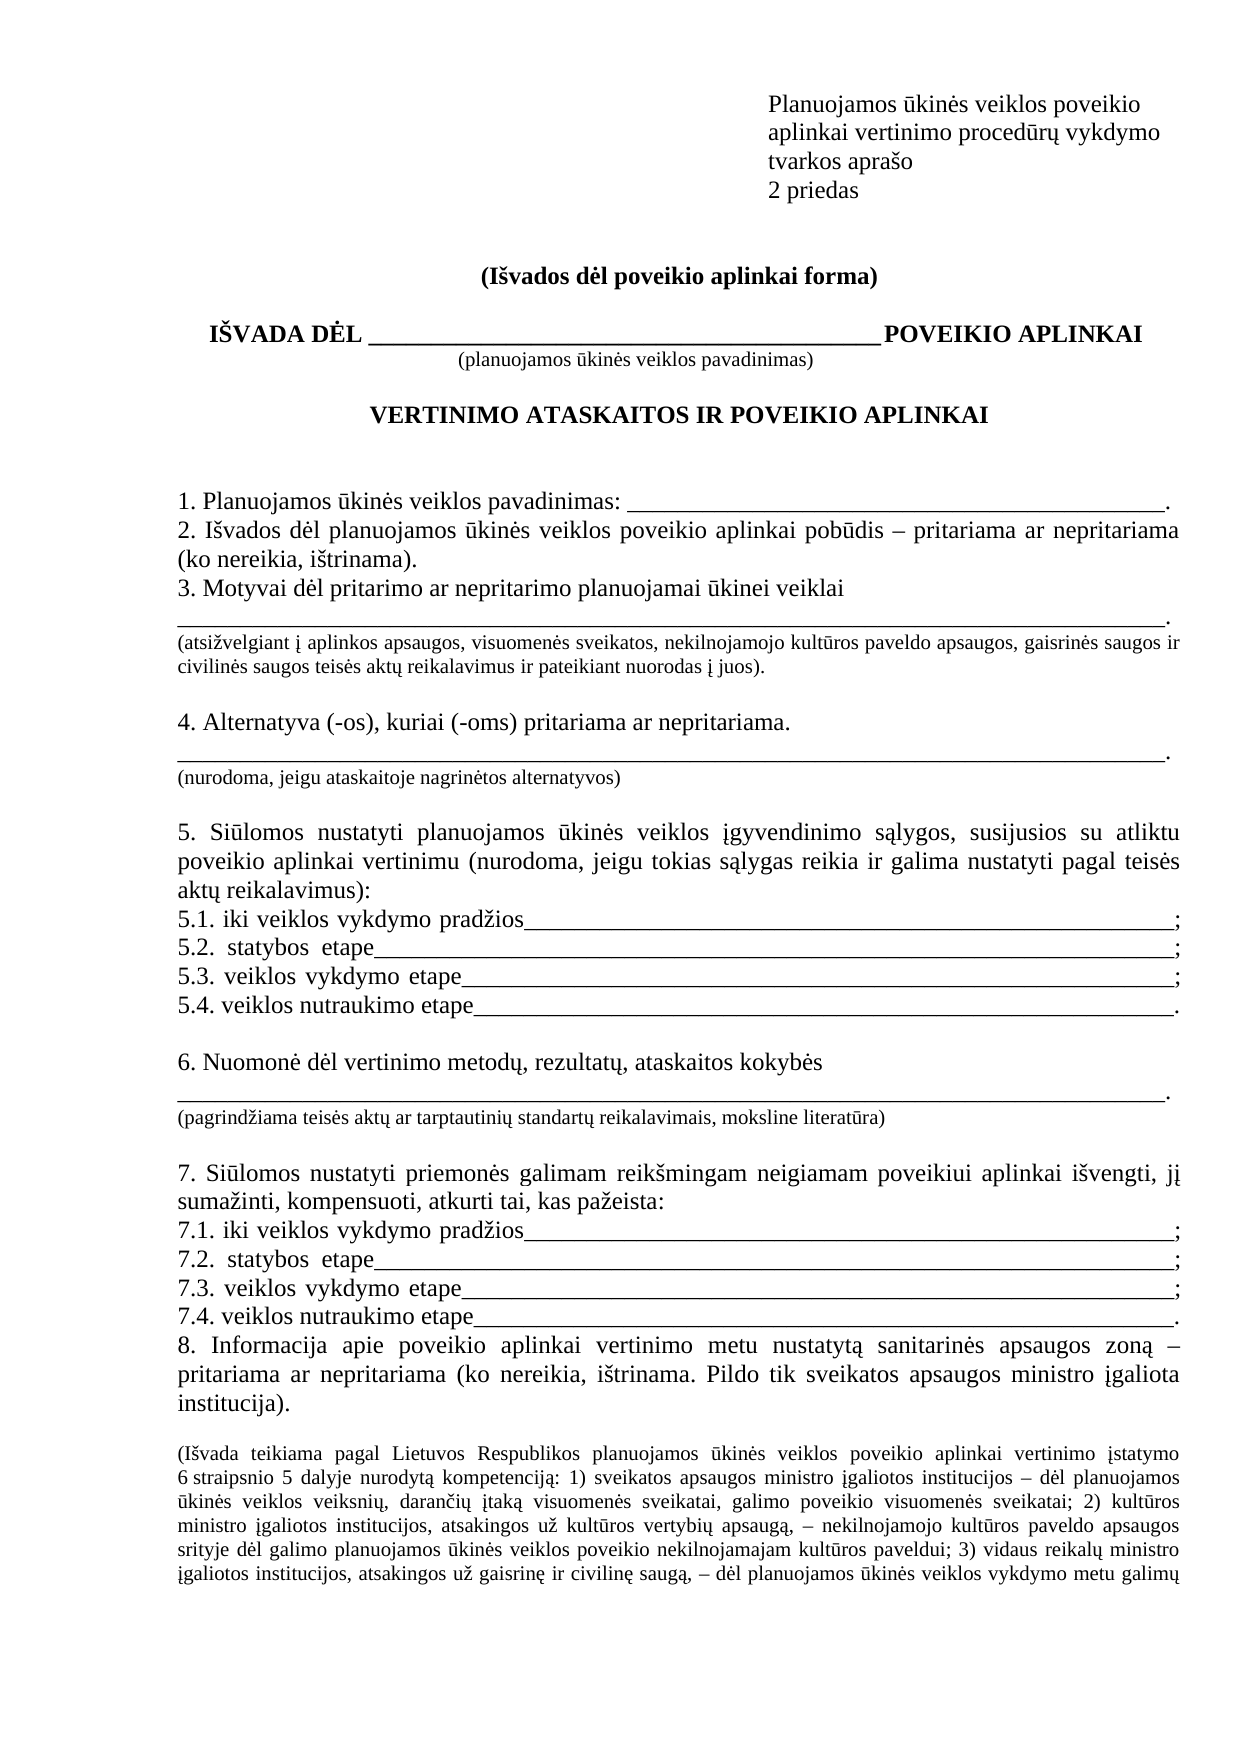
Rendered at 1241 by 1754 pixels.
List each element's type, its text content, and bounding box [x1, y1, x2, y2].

text 7. Siūlomos nustatyti priemonės galimam reikšmingam neigiamam poveikiui aplinkai išvengti, jį sumažinti, kompensuoti, atkurti tai, kas pažeista: [177, 1158, 1181, 1215]
text 2 priedas [768, 175, 1181, 204]
text Planuojamos ūkinės veiklos poveikio aplinkai vertinimo procedūrų vykdymo tvarkos aprašo [768, 89, 1181, 175]
text IŠVADA DĖL _________________________________________ POVEIKIO APLINKAI [177, 319, 1181, 347]
text (Išvados dėl poveikio aplinkai forma) [177, 261, 1181, 290]
text (Išvada teikiama pagal Lietuvos Respublikos planuojamos ūkinės veiklos poveikio aplinkai vertinimo įstatymo 6 straipsnio 5 dalyje nurodytą kompetenciją: 1) sveikatos apsaugos ministro įgaliotos institucijos – dėl planuojamos ūkinės veiklos veiksnių, darančių įtaką visuomenės sveikatai, galimo poveikio visuomenės sveikatai; 2) kultūros ministro įgaliotos institucijos, atsakingos už kultūros vertybių apsaugą, – nekilnojamojo kultūros paveldo apsaugos srityje dėl galimo planuojamos ūkinės veiklos poveikio nekilnojamajam kultūros paveldui; 3) vidaus reikalų ministro įgaliotos institucijos, atsakingos už gaisrinę ir civilinę saugą, – dėl planuojamos ūkinės veiklos vykdymo metu galimų [177, 1441, 1181, 1585]
text (atsižvelgiant į aplinkos apsaugos, visuomenės sveikatos, nekilnojamojo kultūros paveldo apsaugos, gaisrinės saugos ir civilinės saugos teisės aktų reikalavimus ir pateikiant nuorodas į juos). [177, 630, 1181, 678]
text (planuojamos ūkinės veiklos pavadinimas) [177, 347, 1181, 371]
text 5. Siūlomos nustatyti planuojamos ūkinės veiklos įgyvendinimo sąlygos, susijusios su atliktu poveikio aplinkai vertinimu (nurodoma, jeigu tokias sąlygas reikia ir galima nustatyti pagal teisės aktų reikalavimus): [177, 817, 1181, 904]
text 1. Planuojamos ūkinės veiklos pavadinimas: ___________________________________________. [177, 486, 1181, 515]
text 5.1. iki veiklos vykdymo pradžios____________________________________________________; 5.2. statybos etape________________________________________________________________; 5.3. veiklos vykdymo etape_________________________________________________________; 5.4. veiklos nutraukimo etape________________________________________________________. [177, 904, 1181, 1019]
text _______________________________________________________________________________. [177, 1076, 1181, 1105]
text _______________________________________________________________________________. [177, 601, 1181, 630]
text 7.1. iki veiklos vykdymo pradžios____________________________________________________; 7.2. statybos etape________________________________________________________________; 7.3. veiklos vykdymo etape_________________________________________________________; 7.4. veiklos nutraukimo etape________________________________________________________. [177, 1215, 1181, 1330]
text (pagrindžiama teisės aktų ar tarptautinių standartų reikalavimais, moksline literatūra) [177, 1105, 1181, 1129]
text 3. Motyvai dėl pritarimo ar nepritarimo planuojamai ūkinei veiklai [177, 573, 1181, 601]
text 8. Informacija apie poveikio aplinkai vertinimo metu nustatytą sanitarinės apsaugos zoną – pritariama ar nepritariama (ko nereikia, ištrinama. Pildo tik sveikatos apsaugos ministro įgaliota institucija). [177, 1330, 1181, 1416]
text 2. Išvados dėl planuojamos ūkinės veiklos poveikio aplinkai pobūdis – pritariama ar nepritariama (ko nereikia, ištrinama). [177, 515, 1181, 573]
text 6. Nuomonė dėl vertinimo metodų, rezultatų, ataskaitos kokybės [177, 1047, 1181, 1076]
text _______________________________________________________________________________. [177, 736, 1181, 764]
text 4. Alternatyva (-os), kuriai (-oms) pritariama ar nepritariama. [177, 707, 1181, 736]
text (nurodoma, jeigu ataskaitoje nagrinėtos alternatyvos) [177, 764, 1181, 789]
text VERTINIMO ATASKAITOS IR POVEIKIO APLINKAI [177, 400, 1181, 429]
